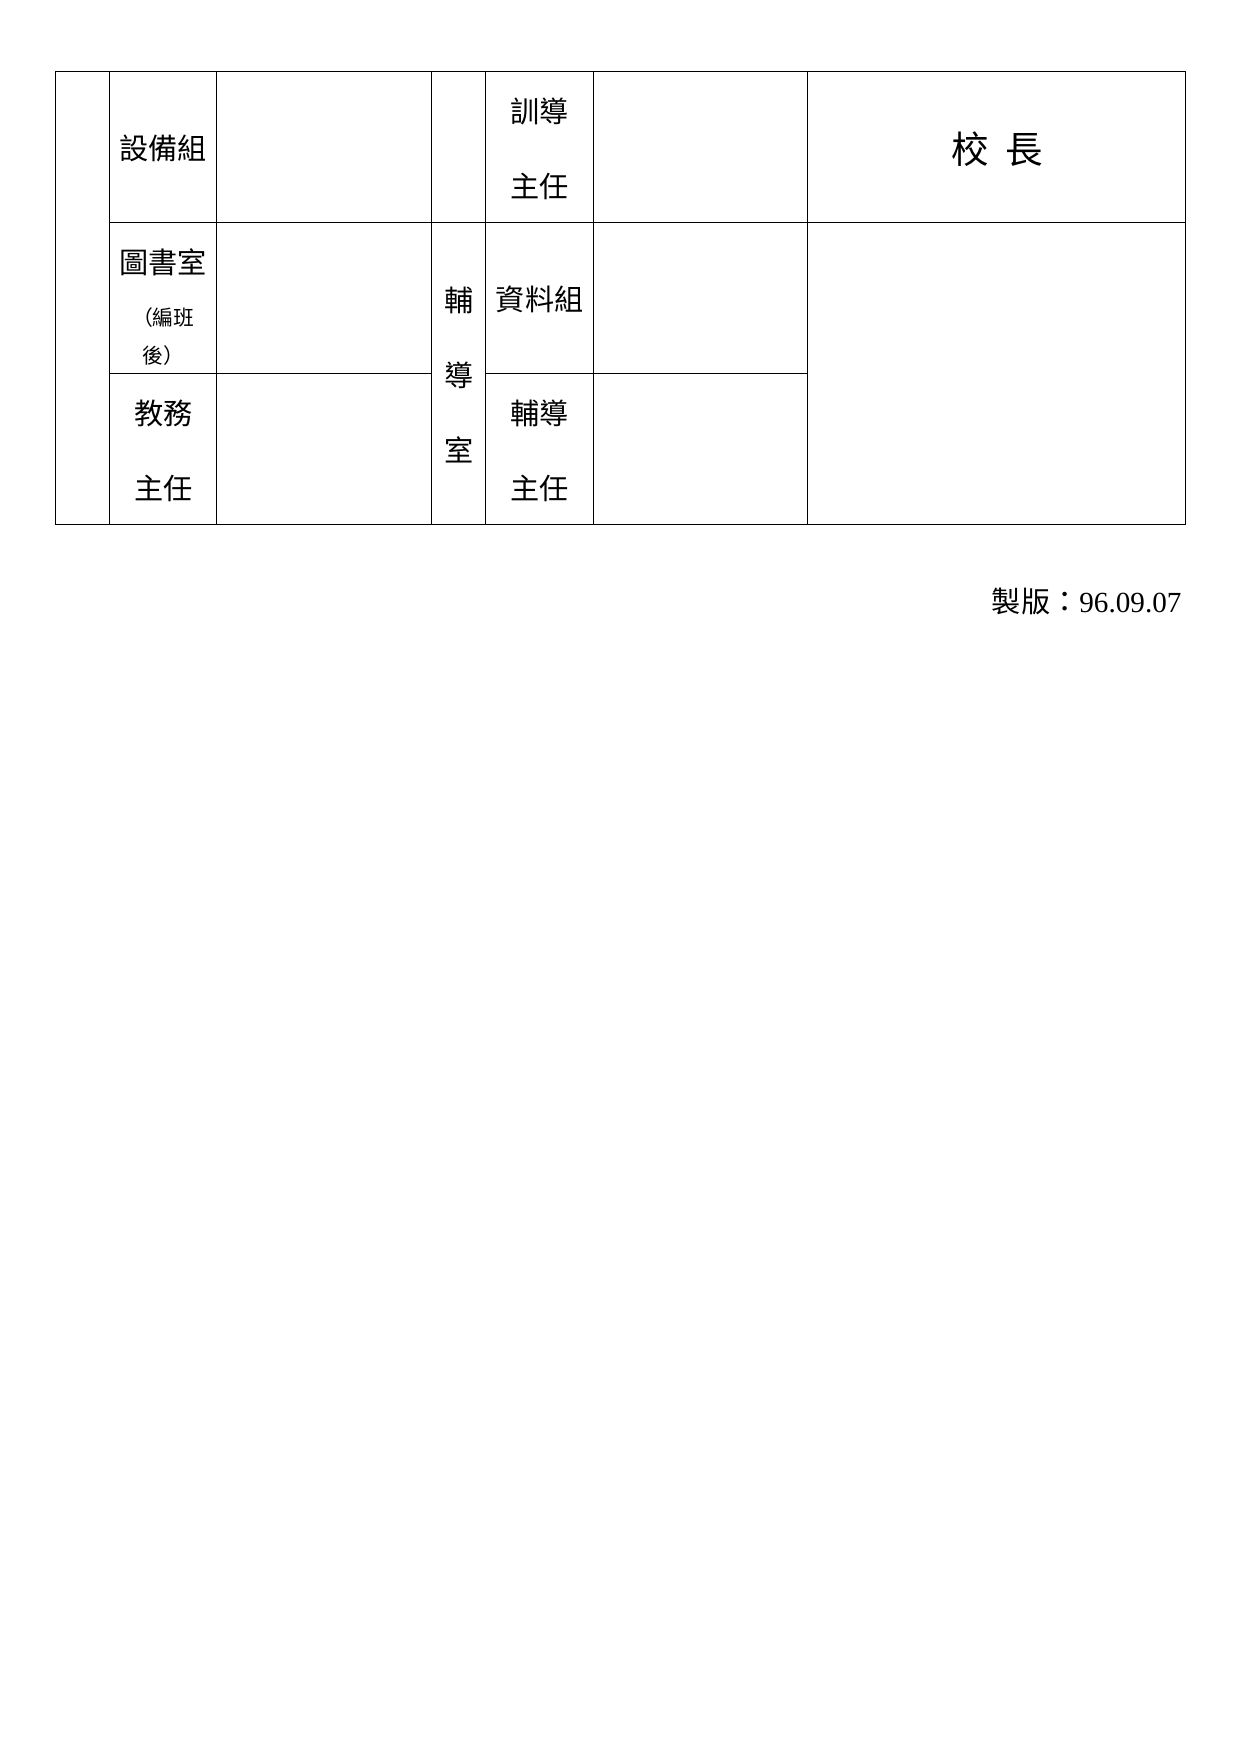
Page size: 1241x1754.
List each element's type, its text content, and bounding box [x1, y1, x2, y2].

table_cell 圖書室 （編班後） [110, 223, 216, 373]
table_cell 輔導 主任 [486, 374, 593, 524]
text 製版：96.09.07 [59, 562, 1181, 637]
table_cell 輔導室 [432, 223, 485, 524]
table_cell [594, 223, 807, 373]
table_cell [217, 223, 431, 373]
table_cell [217, 72, 431, 222]
table_cell [594, 374, 807, 524]
table_cell 訓導 主任 [486, 72, 593, 222]
table_cell 資料組 [486, 223, 593, 373]
table_cell 設備組 [110, 72, 216, 222]
table_cell [217, 374, 431, 524]
table_cell [594, 72, 807, 222]
table_cell [808, 223, 1185, 524]
table_cell [56, 72, 109, 524]
table_cell 校 長 [808, 72, 1185, 222]
table_cell [432, 72, 485, 222]
table_cell 教務 主任 [110, 374, 216, 524]
